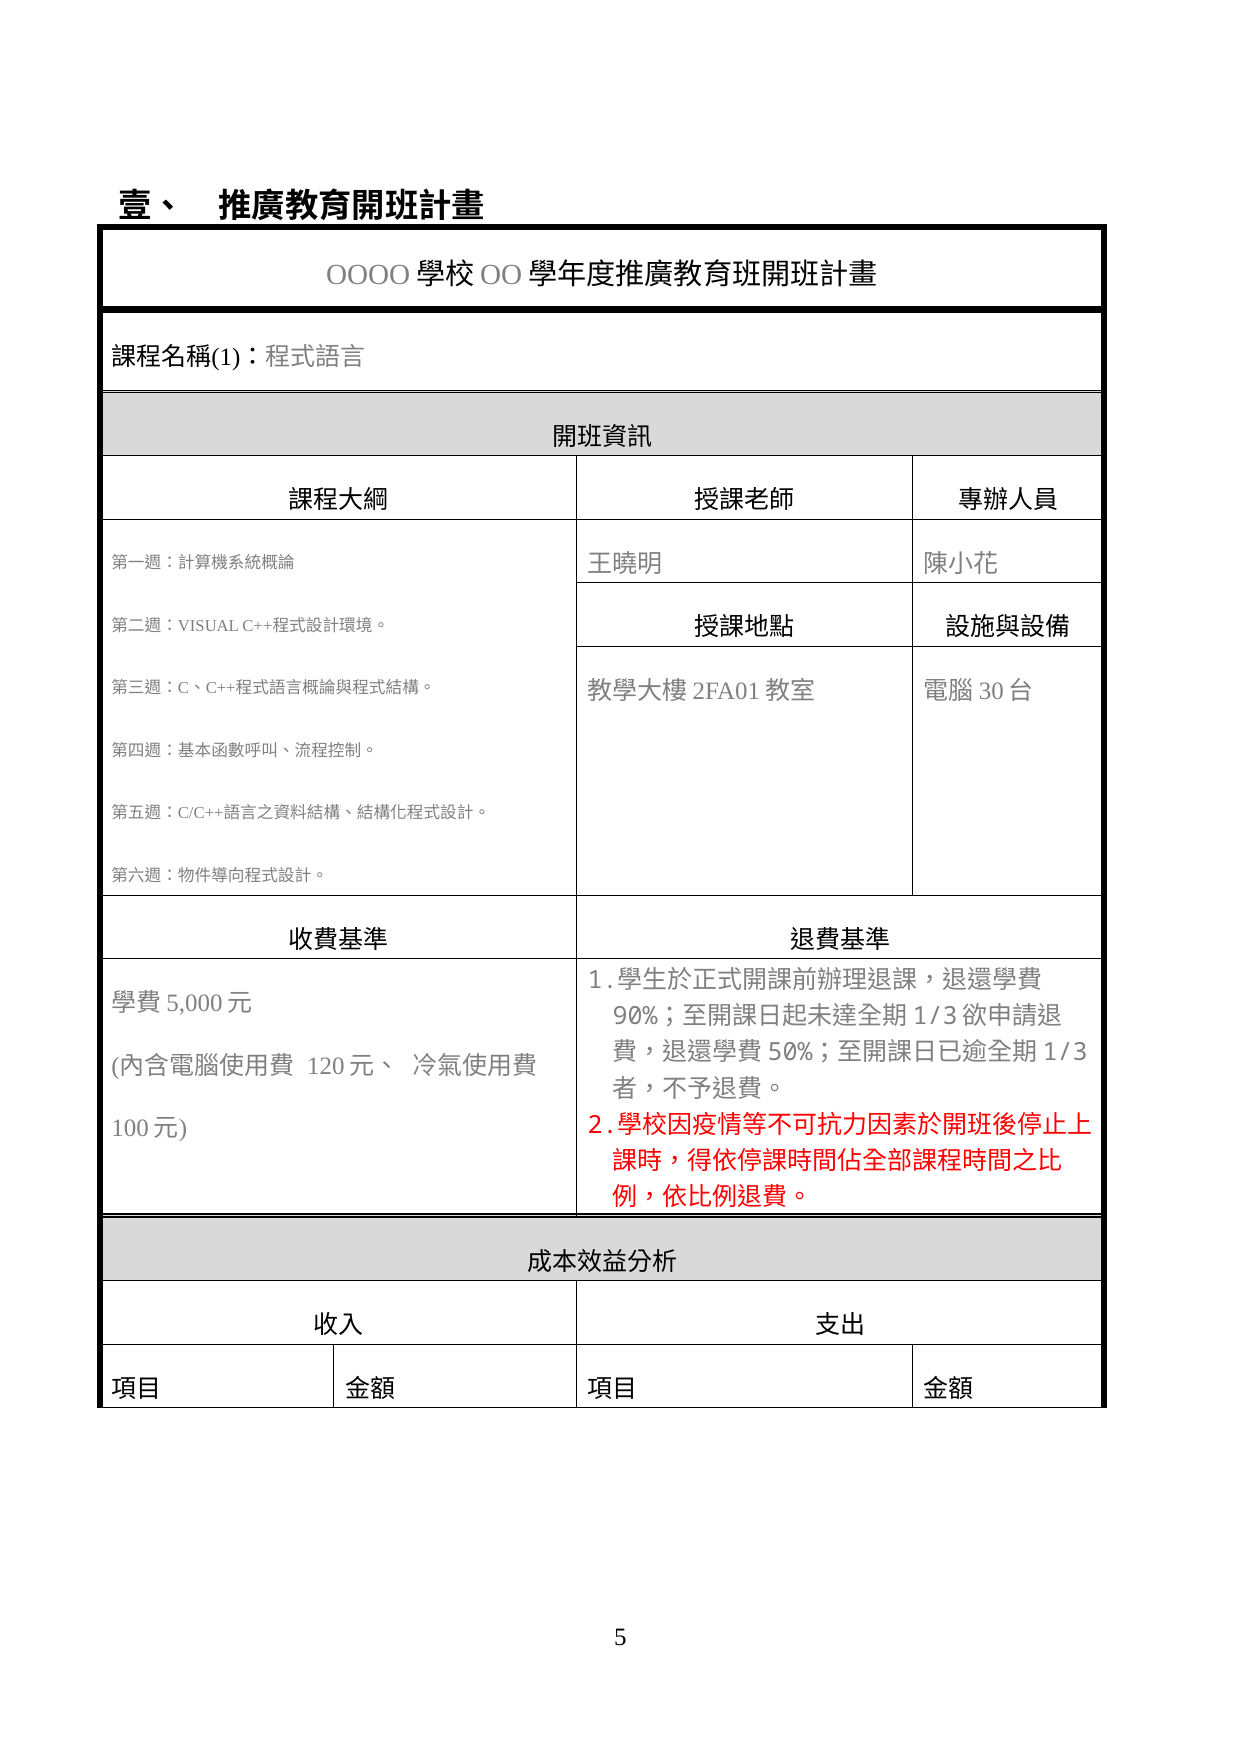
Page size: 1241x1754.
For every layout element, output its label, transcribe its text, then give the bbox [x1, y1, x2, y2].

table_cell 專辦人員 [913, 456, 1101, 519]
table_cell 支出 [577, 1281, 1101, 1344]
table_cell 教學大樓2FA01教室 [577, 647, 912, 895]
table_cell 課程大綱 [103, 456, 576, 519]
table_cell 成本效益分析 [103, 1218, 1101, 1280]
table_cell 收費基準 [103, 896, 576, 958]
table_cell 學費5,000元 (內含電腦使用費 120元、 冷氣使用費 100元) [103, 959, 576, 1213]
table_cell 金額 [334, 1345, 576, 1407]
table_cell 退費基準 [577, 896, 1101, 958]
table_cell 收入 [103, 1281, 576, 1344]
table_cell 項目 [103, 1345, 333, 1407]
table_cell 項目 [577, 1345, 912, 1407]
table_header OOOO學校OO學年度推廣教育班開班計畫 [103, 230, 1101, 306]
table_cell 授課老師 [577, 456, 912, 519]
table_cell 王曉明 [577, 520, 912, 582]
list 推廣教育開班計畫 [118, 161, 1122, 223]
table_cell 第一週：計算機系統概論 第二週：VISUAL C++程式設計環境。 第三週：C、C++程式語言概論與程式結構。 第四週：基本函數呼叫、流程控制。 第五週：C/C++語言之資料結構、結構化程式設計。 第六週：物件導向程式設計。 [103, 520, 576, 895]
table_cell 設施與設備 [913, 583, 1101, 646]
table_cell 開班資訊 [103, 393, 1101, 455]
table_cell 電腦30台 [913, 647, 1101, 895]
table_cell 陳小花 [913, 520, 1101, 582]
table_cell 課程名稱(1)：程式語言 [103, 313, 1101, 389]
table_cell 1.學生於正式開課前辦理退課，退還學費90%；至開課日起未達全期1/3欲申請退費，退還學費50%；至開課日已逾全期1/3者，不予退費。 2.學校因疫情等不可抗力因素於開班後停止上課時，得依停課時間佔全部課程時間之比例，依比例退費。 [577, 959, 1101, 1213]
table_cell 金額 [913, 1345, 1101, 1407]
table_cell 授課地點 [577, 583, 912, 646]
